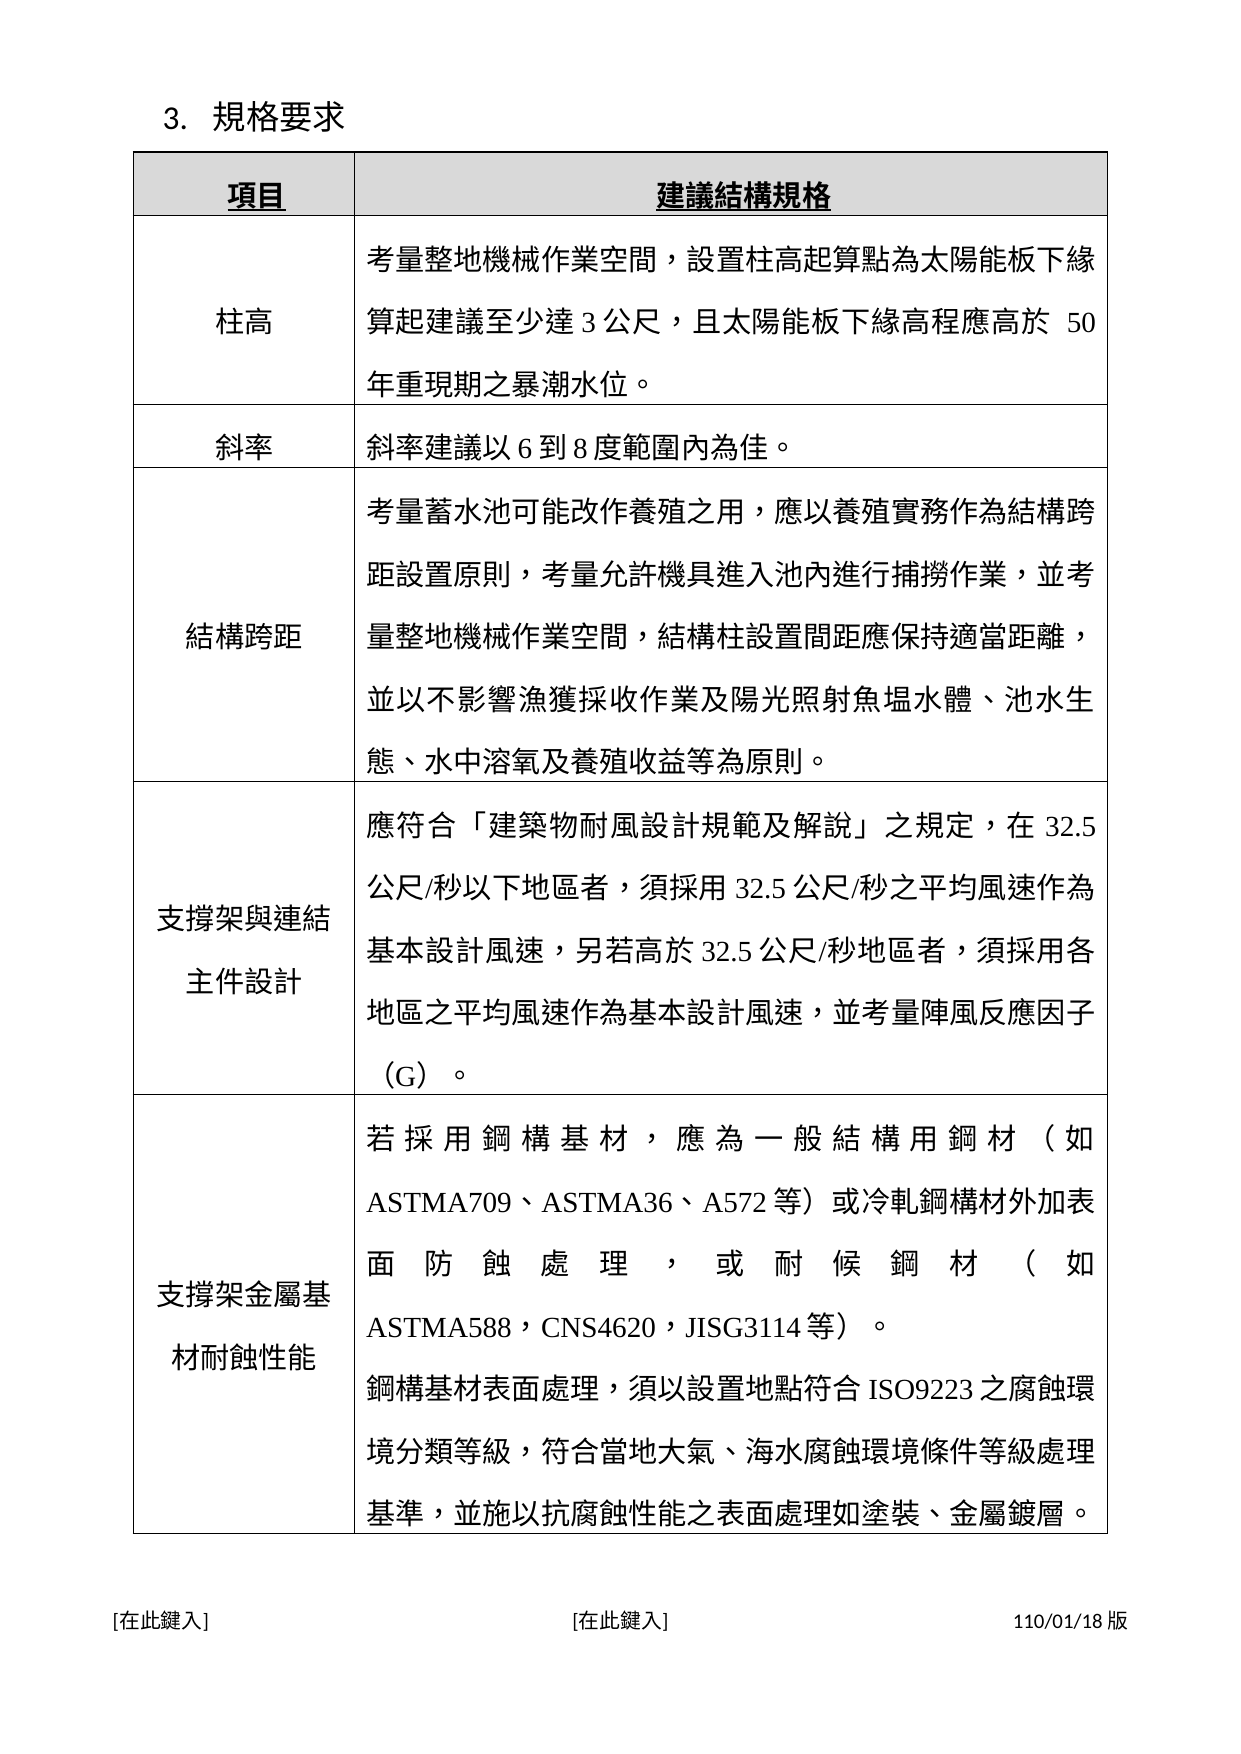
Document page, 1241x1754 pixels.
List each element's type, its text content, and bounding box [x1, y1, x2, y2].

table_cell 考量整地機械作業空間，設置柱高起算點為太陽能板下緣算起建議至少達3公尺，且太陽能板下緣高程應高於 50 年重現期之暴潮水位。 [355, 216, 1107, 403]
table_cell 若採用鋼構基材，應為一般結構用鋼材（如ASTMA709、ASTMA36、A572等）或冷軋鋼構材外加表面防蝕處理，或耐候鋼材（如ASTMA588，CNS4620，JISG3114等）。 鋼構基材表面處理，須以設置地點符合ISO9223之腐蝕環境分類等級，符合當地大氣、海水腐蝕環境條件等級處理基準，並施以抗腐蝕性能之表面處理如塗裝、金屬鍍層。 [355, 1095, 1107, 1533]
table_cell 結構跨距 [134, 468, 354, 781]
list 規格要求 [162, 96, 1101, 138]
table_cell 支撐架與連結主件設計 [134, 782, 354, 1094]
table_header 項目 [134, 153, 354, 215]
table_cell 考量蓄水池可能改作養殖之用，應以養殖實務作為結構跨距設置原則，考量允許機具進入池內進行捕撈作業，並考量整地機械作業空間，結構柱設置間距應保持適當距離，並以不影響漁獲採收作業及陽光照射魚塭水體、池水生態、水中溶氧及養殖收益等為原則。 [355, 468, 1107, 781]
table_cell 柱高 [134, 216, 354, 403]
table_header 建議結構規格 [355, 153, 1107, 215]
table_cell 斜率建議以6到8度範圍內為佳。 [355, 405, 1107, 467]
table_cell 應符合「建築物耐風設計規範及解說」之規定，在32.5公尺/秒以下地區者，須採用32.5公尺/秒之平均風速作為基本設計風速，另若高於32.5公尺/秒地區者，須採用各地區之平均風速作為基本設計風速，並考量陣風反應因子（G）。 [355, 782, 1107, 1094]
table_cell 斜率 [134, 405, 354, 467]
table_cell 支撐架金屬基材耐蝕性能 [134, 1095, 354, 1533]
